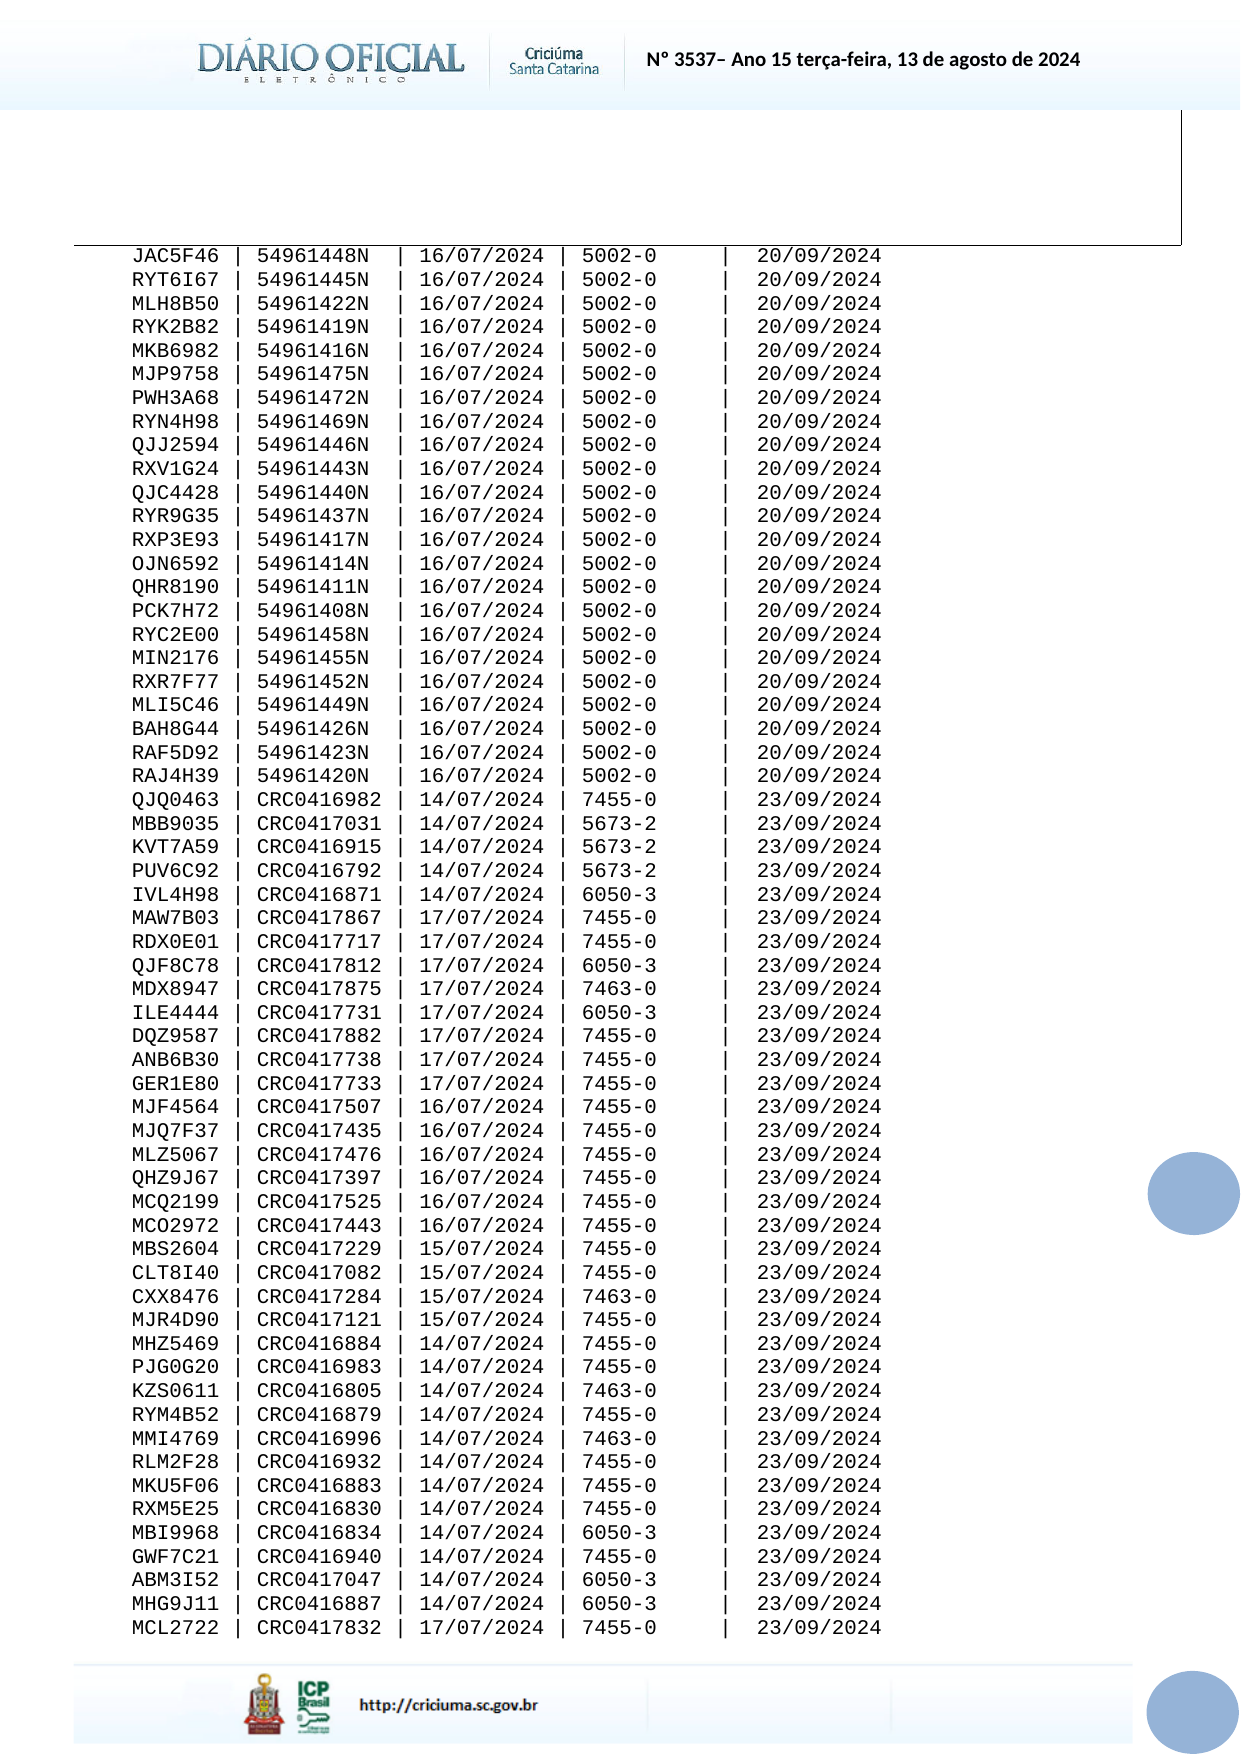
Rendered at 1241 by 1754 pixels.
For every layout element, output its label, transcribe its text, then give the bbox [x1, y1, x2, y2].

text RYM4B52 | CRC0416879 | 14/07/2024 | 7455-0 | 23/09/2024 [44, 1404, 1181, 1427]
text PJG0G20 | CRC0416983 | 14/07/2024 | 7455-0 | 23/09/2024 [44, 1357, 1181, 1380]
text RXM5E25 | CRC0416830 | 14/07/2024 | 7455-0 | 23/09/2024 [44, 1498, 1181, 1522]
text RAJ4H39 | 54961420N | 16/07/2024 | 5002-0 | 20/09/2024 [44, 765, 1181, 789]
text MIN2176 | 54961455N | 16/07/2024 | 5002-0 | 20/09/2024 [44, 647, 1181, 671]
text DQZ9587 | CRC0417882 | 17/07/2024 | 7455-0 | 23/09/2024 [44, 1026, 1181, 1049]
text QJC4428 | 54961440N | 16/07/2024 | 5002-0 | 20/09/2024 [44, 482, 1181, 505]
text RYK2B82 | 54961419N | 16/07/2024 | 5002-0 | 20/09/2024 [44, 316, 1181, 340]
text PCK7H72 | 54961408N | 16/07/2024 | 5002-0 | 20/09/2024 [44, 600, 1181, 623]
text ABM3I52 | CRC0417047 | 14/07/2024 | 6050-3 | 23/09/2024 [44, 1569, 1181, 1593]
text IVL4H98 | CRC0416871 | 14/07/2024 | 6050-3 | 23/09/2024 [44, 884, 1181, 907]
text QJQ0463 | CRC0416982 | 14/07/2024 | 7455-0 | 23/09/2024 [44, 789, 1181, 813]
text MHZ5469 | CRC0416884 | 14/07/2024 | 7455-0 | 23/09/2024 [44, 1333, 1181, 1357]
text MCO2972 | CRC0417443 | 16/07/2024 | 7455-0 | 23/09/2024 [44, 1215, 1181, 1238]
text MBB9035 | CRC0417031 | 14/07/2024 | 5673-2 | 23/09/2024 [44, 813, 1181, 836]
text MAW7B03 | CRC0417867 | 17/07/2024 | 7455-0 | 23/09/2024 [44, 907, 1181, 931]
text MBS2604 | CRC0417229 | 15/07/2024 | 7455-0 | 23/09/2024 [44, 1238, 1181, 1262]
text RYT6I67 | 54961445N | 16/07/2024 | 5002-0 | 20/09/2024 [44, 269, 1181, 292]
text MJQ7F37 | CRC0417435 | 16/07/2024 | 7455-0 | 23/09/2024 [44, 1120, 1181, 1144]
text QJF8C78 | CRC0417812 | 17/07/2024 | 6050-3 | 23/09/2024 [44, 954, 1181, 978]
text RDX0E01 | CRC0417717 | 17/07/2024 | 7455-0 | 23/09/2024 [44, 931, 1181, 954]
text KZS0611 | CRC0416805 | 14/07/2024 | 7463-0 | 23/09/2024 [44, 1380, 1181, 1404]
text RAF5D92 | 54961423N | 16/07/2024 | 5002-0 | 20/09/2024 [44, 742, 1181, 765]
text GWF7C21 | CRC0416940 | 14/07/2024 | 7455-0 | 23/09/2024 [44, 1546, 1181, 1569]
text QHZ9J67 | CRC0417397 | 16/07/2024 | 7455-0 | 23/09/2024 [44, 1167, 1157, 1191]
text CXX8476 | CRC0417284 | 15/07/2024 | 7463-0 | 23/09/2024 [44, 1286, 1181, 1309]
text ILE4444 | CRC0417731 | 17/07/2024 | 6050-3 | 23/09/2024 [44, 1002, 1181, 1026]
text MMI4769 | CRC0416996 | 14/07/2024 | 7463-0 | 23/09/2024 [44, 1427, 1181, 1451]
text QJJ2594 | 54961446N | 16/07/2024 | 5002-0 | 20/09/2024 [44, 434, 1181, 458]
text MLZ5067 | CRC0417476 | 16/07/2024 | 7455-0 | 23/09/2024 [44, 1144, 1181, 1167]
text RYN4H98 | 54961469N | 16/07/2024 | 5002-0 | 20/09/2024 [44, 411, 1181, 434]
text MJP9758 | 54961475N | 16/07/2024 | 5002-0 | 20/09/2024 [44, 363, 1181, 387]
text MKB6982 | 54961416N | 16/07/2024 | 5002-0 | 20/09/2024 [44, 340, 1181, 363]
text MLH8B50 | 54961422N | 16/07/2024 | 5002-0 | 20/09/2024 [44, 292, 1181, 316]
text MJF4564 | CRC0417507 | 16/07/2024 | 7455-0 | 23/09/2024 [44, 1096, 1181, 1120]
text RYR9G35 | 54961437N | 16/07/2024 | 5002-0 | 20/09/2024 [44, 505, 1181, 529]
text MJR4D90 | CRC0417121 | 15/07/2024 | 7455-0 | 23/09/2024 [44, 1309, 1181, 1333]
text CLT8I40 | CRC0417082 | 15/07/2024 | 7455-0 | 23/09/2024 [44, 1262, 1181, 1286]
text PUV6C92 | CRC0416792 | 14/07/2024 | 5673-2 | 23/09/2024 [44, 860, 1181, 884]
text MBI9968 | CRC0416834 | 14/07/2024 | 6050-3 | 23/09/2024 [44, 1522, 1181, 1546]
text MHG9J11 | CRC0416887 | 14/07/2024 | 6050-3 | 23/09/2024 [44, 1593, 1181, 1617]
text RXR7F77 | 54961452N | 16/07/2024 | 5002-0 | 20/09/2024 [44, 671, 1181, 694]
text RXP3E93 | 54961417N | 16/07/2024 | 5002-0 | 20/09/2024 [44, 529, 1181, 553]
text KVT7A59 | CRC0416915 | 14/07/2024 | 5673-2 | 23/09/2024 [44, 836, 1181, 860]
text MDX8947 | CRC0417875 | 17/07/2024 | 7463-0 | 23/09/2024 [44, 978, 1181, 1002]
text PWH3A68 | 54961472N | 16/07/2024 | 5002-0 | 20/09/2024 [44, 387, 1181, 411]
text QHR8190 | 54961411N | 16/07/2024 | 5002-0 | 20/09/2024 [44, 576, 1181, 600]
text RLM2F28 | CRC0416932 | 14/07/2024 | 7455-0 | 23/09/2024 [44, 1451, 1181, 1475]
text OJN6592 | 54961414N | 16/07/2024 | 5002-0 | 20/09/2024 [44, 553, 1181, 576]
text RYC2E00 | 54961458N | 16/07/2024 | 5002-0 | 20/09/2024 [44, 623, 1181, 647]
text MCQ2199 | CRC0417525 | 16/07/2024 | 7455-0 | 23/09/2024 [44, 1191, 1153, 1215]
text GER1E80 | CRC0417733 | 17/07/2024 | 7455-0 | 23/09/2024 [44, 1073, 1181, 1096]
text MCL2722 | CRC0417832 | 17/07/2024 | 7455-0 | 23/09/2024 [44, 1617, 1181, 1640]
text RXV1G24 | 54961443N | 16/07/2024 | 5002-0 | 20/09/2024 [44, 458, 1181, 482]
text BAH8G44 | 54961426N | 16/07/2024 | 5002-0 | 20/09/2024 [44, 718, 1181, 742]
text ANB6B30 | CRC0417738 | 17/07/2024 | 7455-0 | 23/09/2024 [44, 1049, 1181, 1073]
text MLI5C46 | 54961449N | 16/07/2024 | 5002-0 | 20/09/2024 [44, 694, 1181, 718]
text MKU5F06 | CRC0416883 | 14/07/2024 | 7455-0 | 23/09/2024 [44, 1475, 1181, 1498]
text JAC5F46 | 54961448N | 16/07/2024 | 5002-0 | 20/09/2024 [44, 245, 1181, 269]
